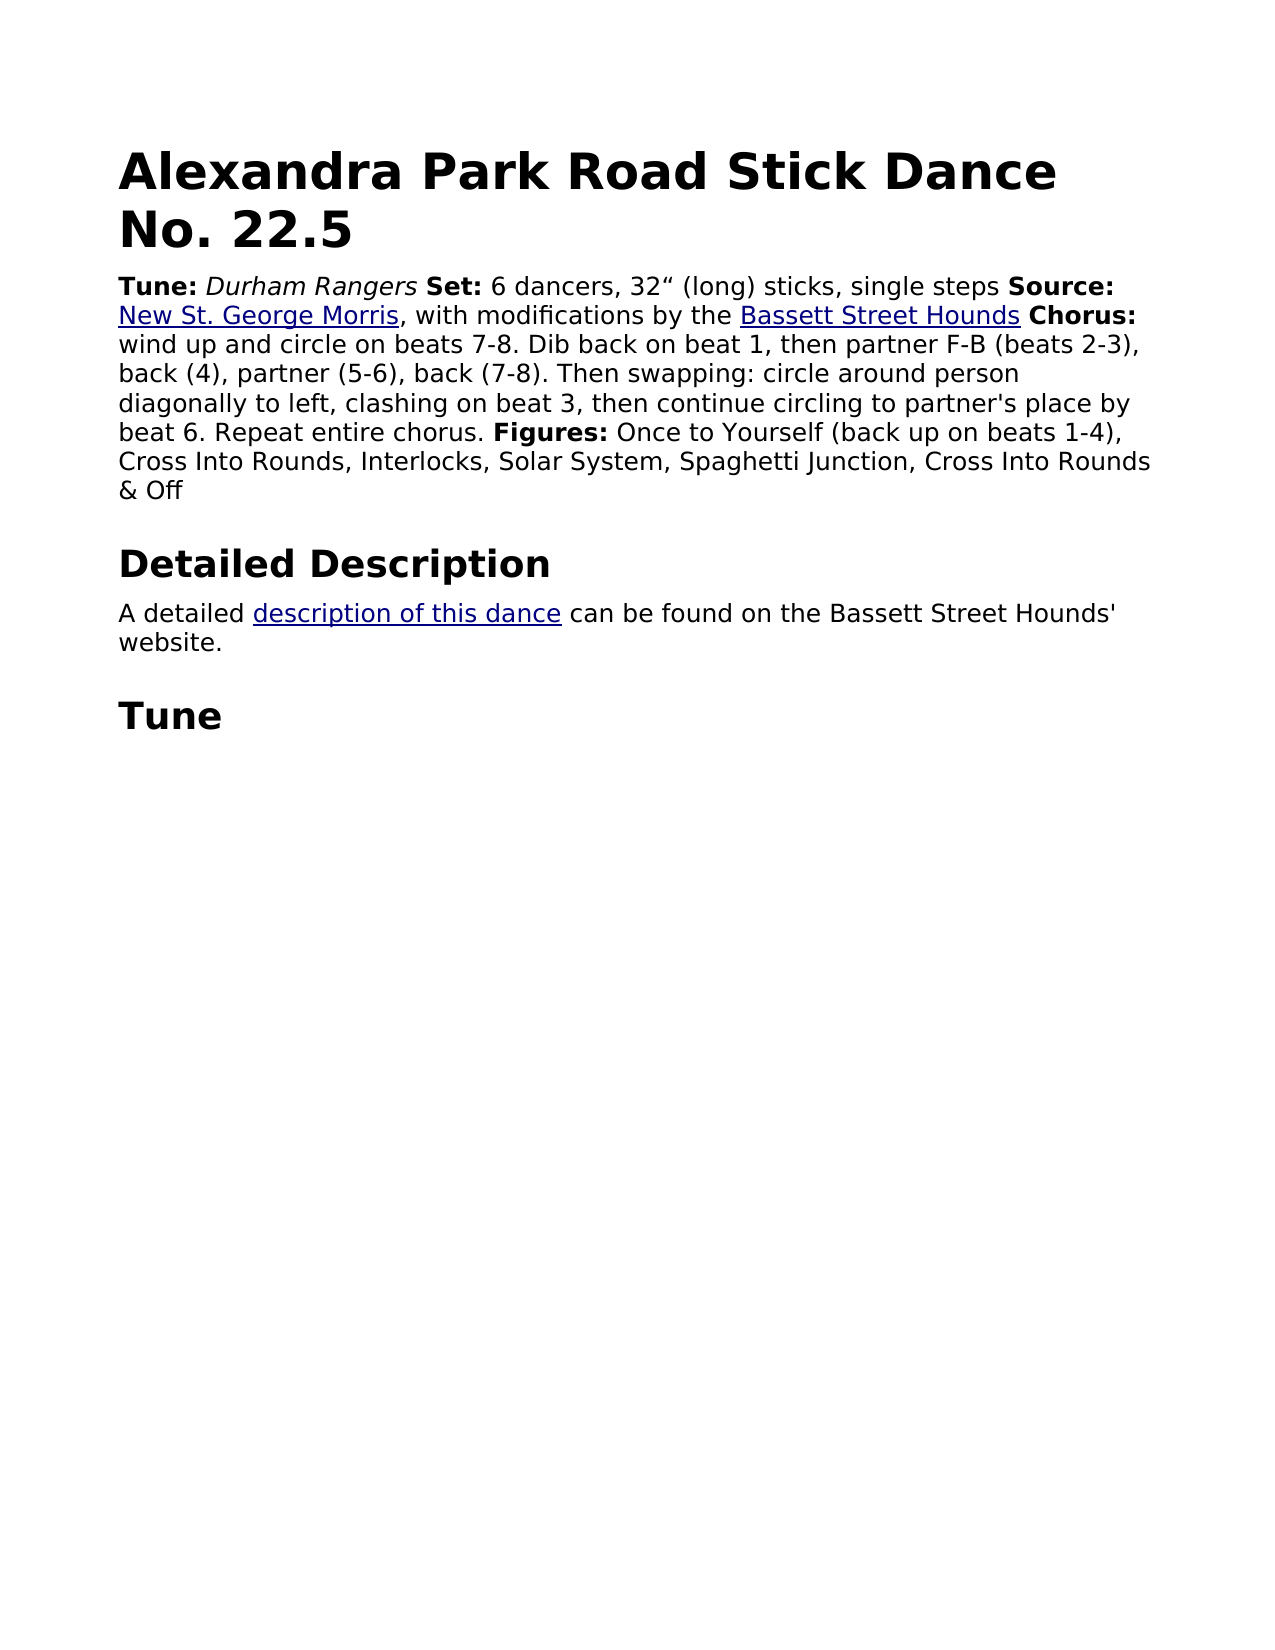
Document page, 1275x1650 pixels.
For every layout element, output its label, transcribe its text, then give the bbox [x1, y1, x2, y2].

text A detailed description of this dance can be found on the Bassett Street Hounds' website. [118, 599, 1157, 657]
text Tune: Durham Rangers Set: 6 dancers, 32“ (long) sticks, single steps Source: New St. George Morris, with modifications by the Bassett Street Hounds Chorus: wind up and circle on beats 7-8. Dib back on beat 1, then partner F-B (beats 2-3), back (4), partner (5-6), back (7-8). Then swapping: circle around person diagonally to left, clashing on beat 3, then continue circling to partner's place by beat 6. Repeat entire chorus. Figures: Once to Yourself (back up on beats 1-4), Cross Into Rounds, Interlocks, Solar System, Spaghetti Junction, Cross Into Rounds & Off [118, 272, 1157, 505]
subtitle Detailed Description [118, 543, 1157, 587]
subtitle Tune [118, 695, 1157, 738]
subtitle Alexandra Park Road Stick Dance No. 22.5 [118, 143, 1157, 259]
